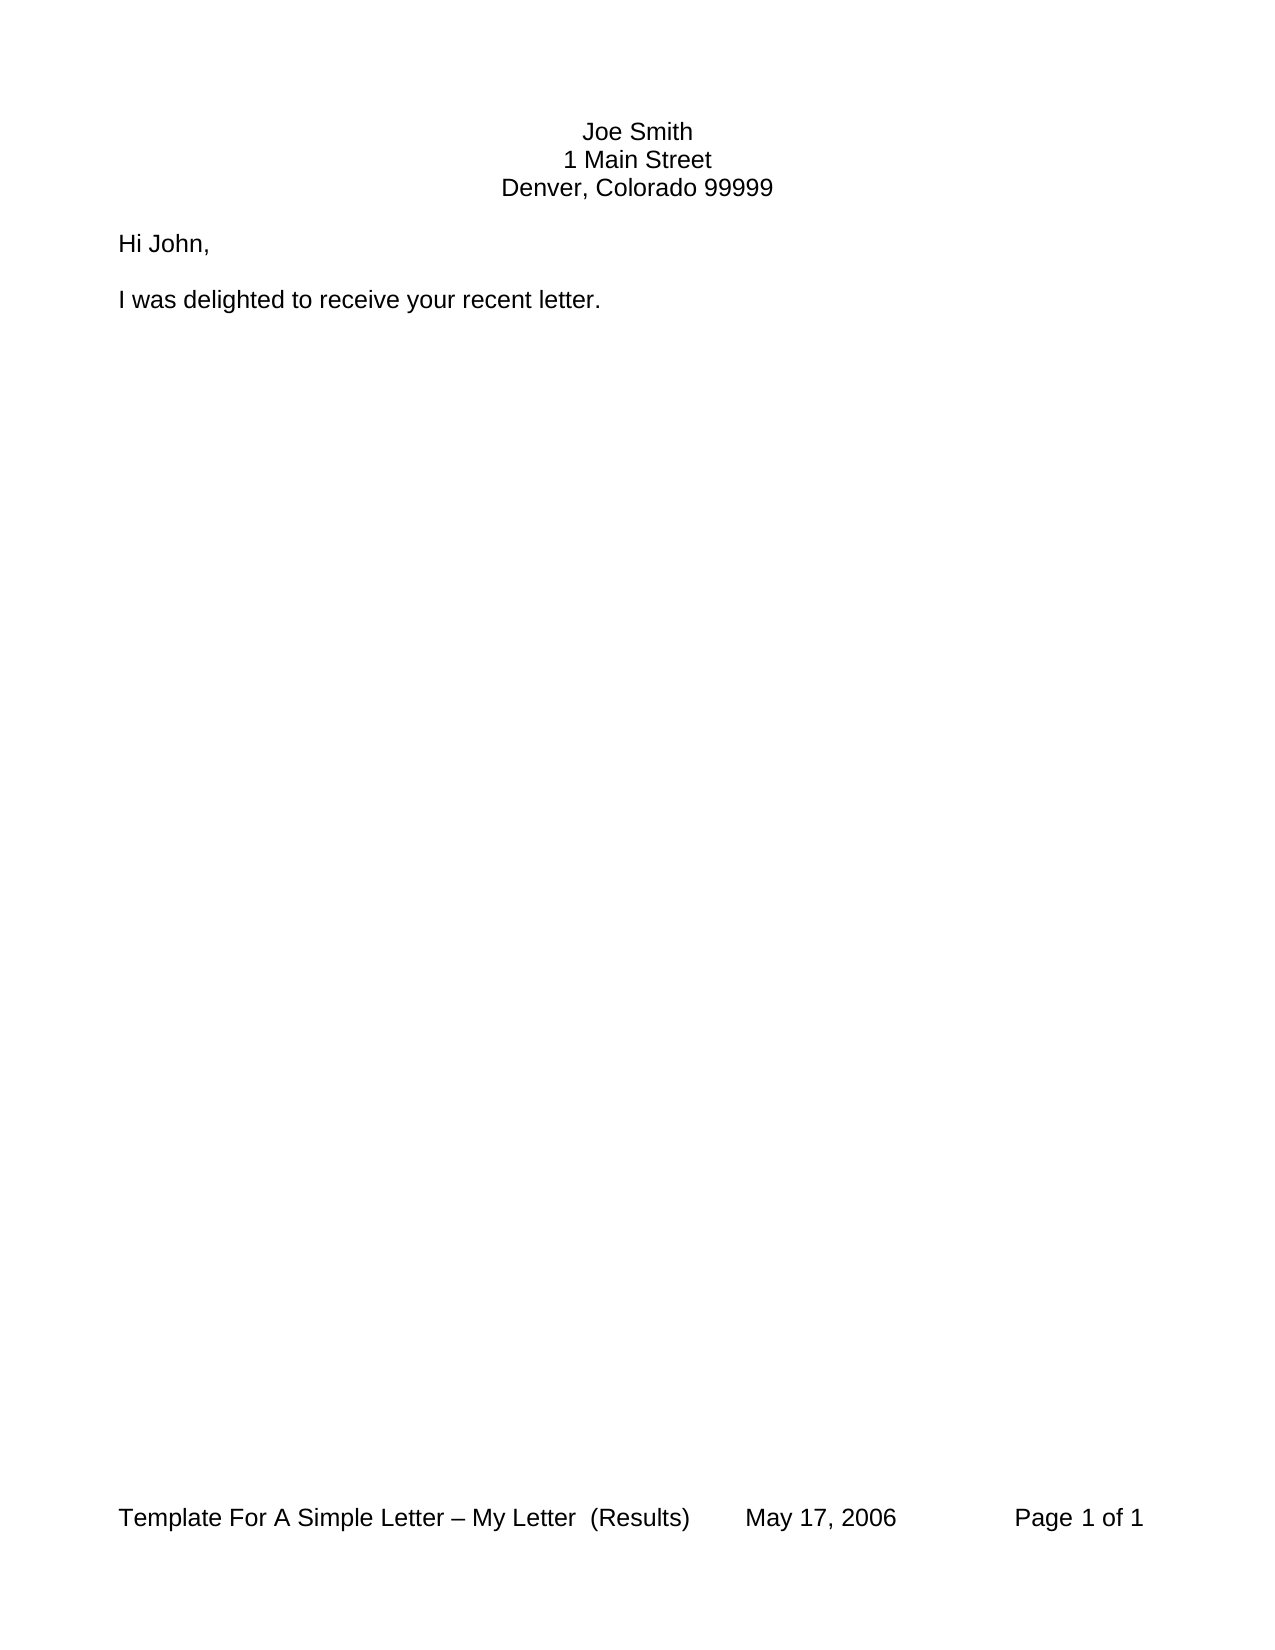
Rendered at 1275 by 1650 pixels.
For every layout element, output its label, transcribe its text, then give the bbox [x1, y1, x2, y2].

text Denver, Colorado 99999 [118, 174, 1157, 202]
text Joe Smith [118, 118, 1157, 146]
text 1 Main Street [118, 146, 1157, 174]
text I was delighted to receive your recent letter. [118, 286, 1157, 313]
text Hi John, [118, 230, 1157, 258]
